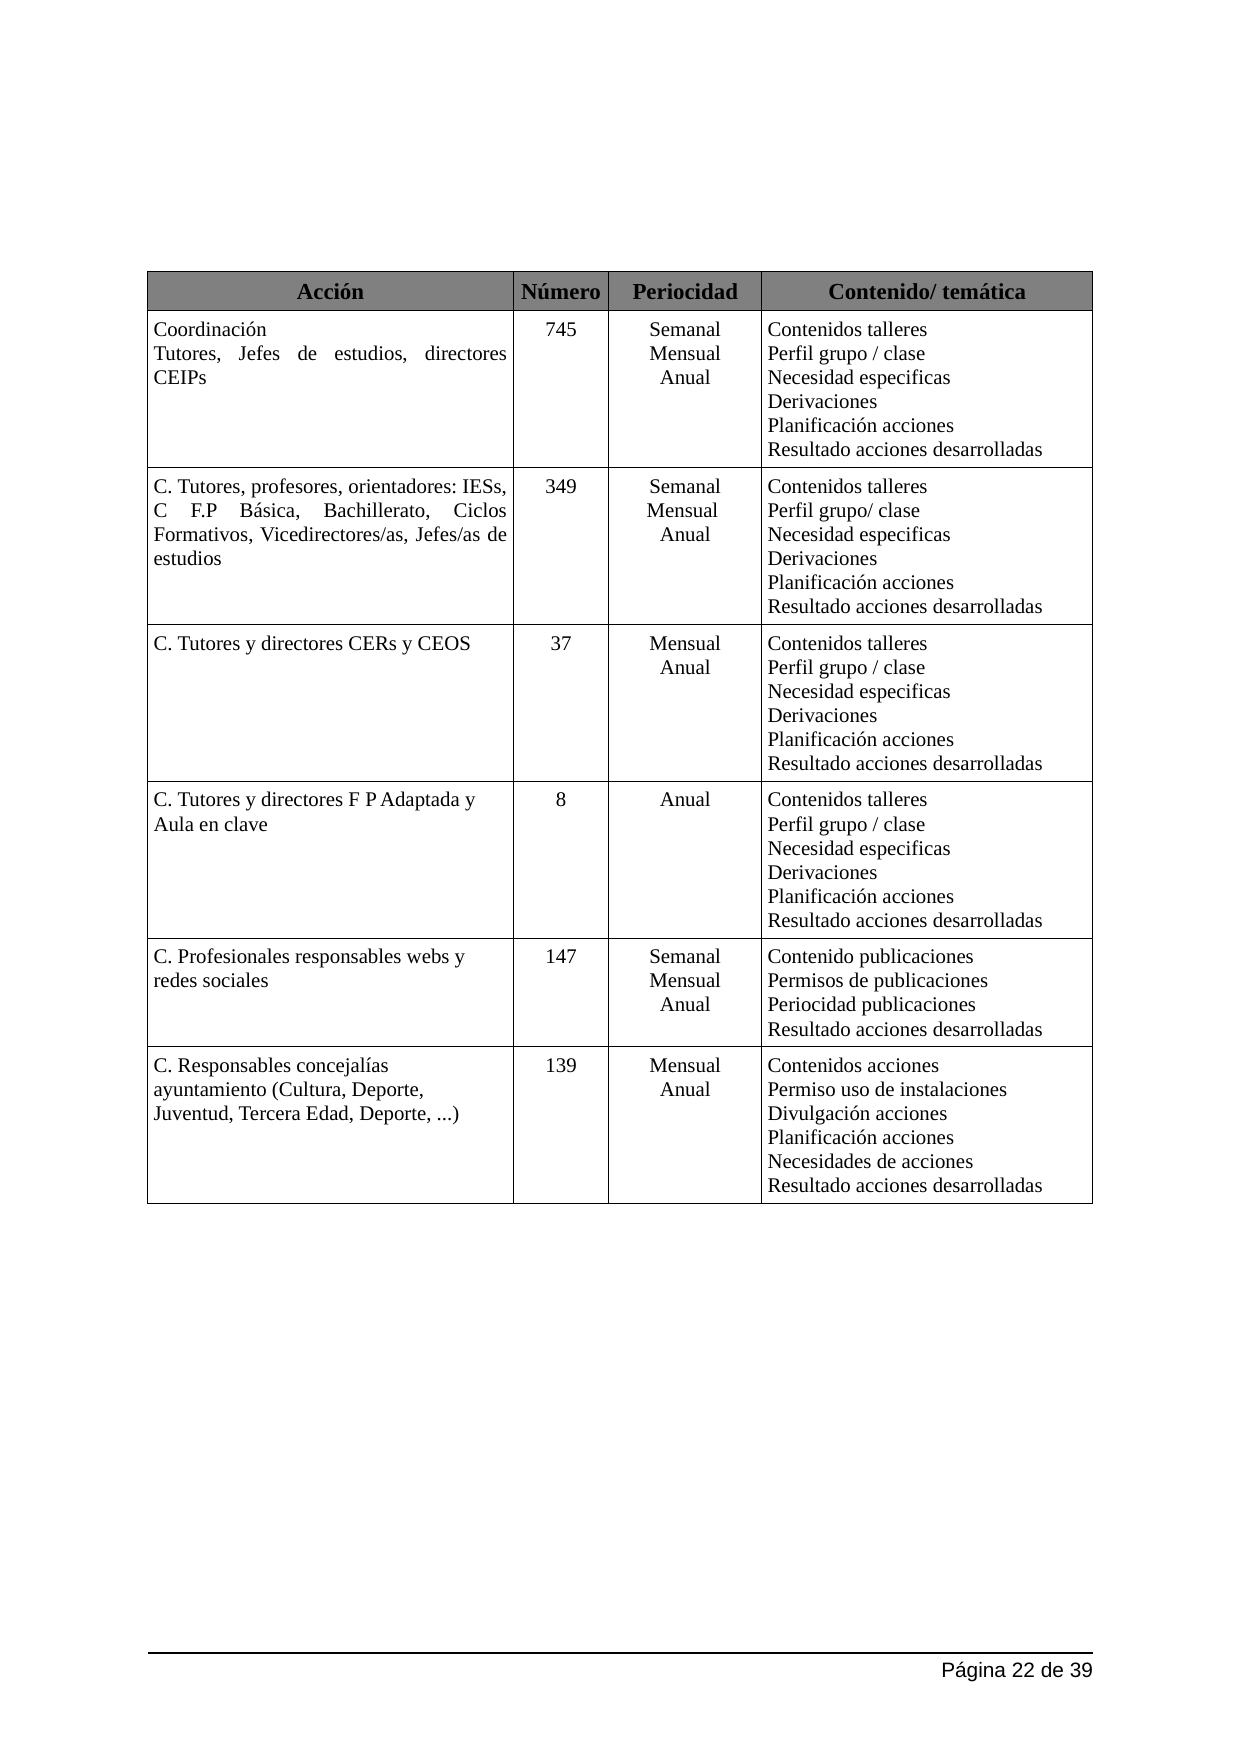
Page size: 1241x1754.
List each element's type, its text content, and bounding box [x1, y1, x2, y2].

table_cell 37 [514, 625, 608, 781]
table_cell 8 [514, 782, 608, 937]
table_header Acción [148, 272, 513, 310]
table_cell Contenido publicaciones Permisos de publicaciones Periocidad publicaciones Resultado acciones desarrolladas [762, 939, 1092, 1046]
table_cell Semanal Mensual Anual [609, 468, 761, 624]
table_header Número [514, 272, 608, 310]
table_cell 139 [514, 1047, 608, 1203]
table_header Contenido/ temática [762, 272, 1092, 310]
table_cell Mensual Anual [609, 1047, 761, 1203]
table_cell Semanal Mensual Anual [609, 939, 761, 1046]
table_cell Semanal Mensual Anual [609, 311, 761, 467]
table_cell 745 [514, 311, 608, 467]
table_cell 349 [514, 468, 608, 624]
table_cell Contenidos talleres Perfil grupo / clase Necesidad especificas Derivaciones Planificación acciones Resultado acciones desarrolladas [762, 625, 1092, 781]
table_cell 147 [514, 939, 608, 1046]
table_cell C. Tutores y directores CERs y CEOS [148, 625, 513, 781]
table_cell Contenidos talleres Perfil grupo / clase Necesidad especificas Derivaciones Planificación acciones Resultado acciones desarrolladas [762, 782, 1092, 937]
table_cell Contenidos talleres Perfil grupo/ clase Necesidad especificas Derivaciones Planificación acciones Resultado acciones desarrolladas [762, 468, 1092, 624]
table_cell Coordinación Tutores, Jefes de estudios, directores CEIPs [148, 311, 513, 467]
table_cell Contenidos acciones Permiso uso de instalaciones Divulgación acciones Planificación acciones Necesidades de acciones Resultado acciones desarrolladas [762, 1047, 1092, 1203]
table_header Periocidad [609, 272, 761, 310]
table_cell Contenidos talleres Perfil grupo / clase Necesidad especificas Derivaciones Planificación acciones Resultado acciones desarrolladas [762, 311, 1092, 467]
table_cell Anual [609, 782, 761, 937]
table_cell C. Tutores y directores F P Adaptada y Aula en clave [148, 782, 513, 937]
table_cell C. Responsables concejalías ayuntamiento (Cultura, Deporte, Juventud, Tercera Edad, Deporte, ...) [148, 1047, 513, 1203]
table_cell C. Tutores, profesores, orientadores: IESs, C F.P Básica, Bachillerato, Ciclos Formativos, Vicedirectores/as, Jefes/as de estudios [148, 468, 513, 624]
table_cell Mensual Anual [609, 625, 761, 781]
table_cell C. Profesionales responsables webs y redes sociales [148, 939, 513, 1046]
